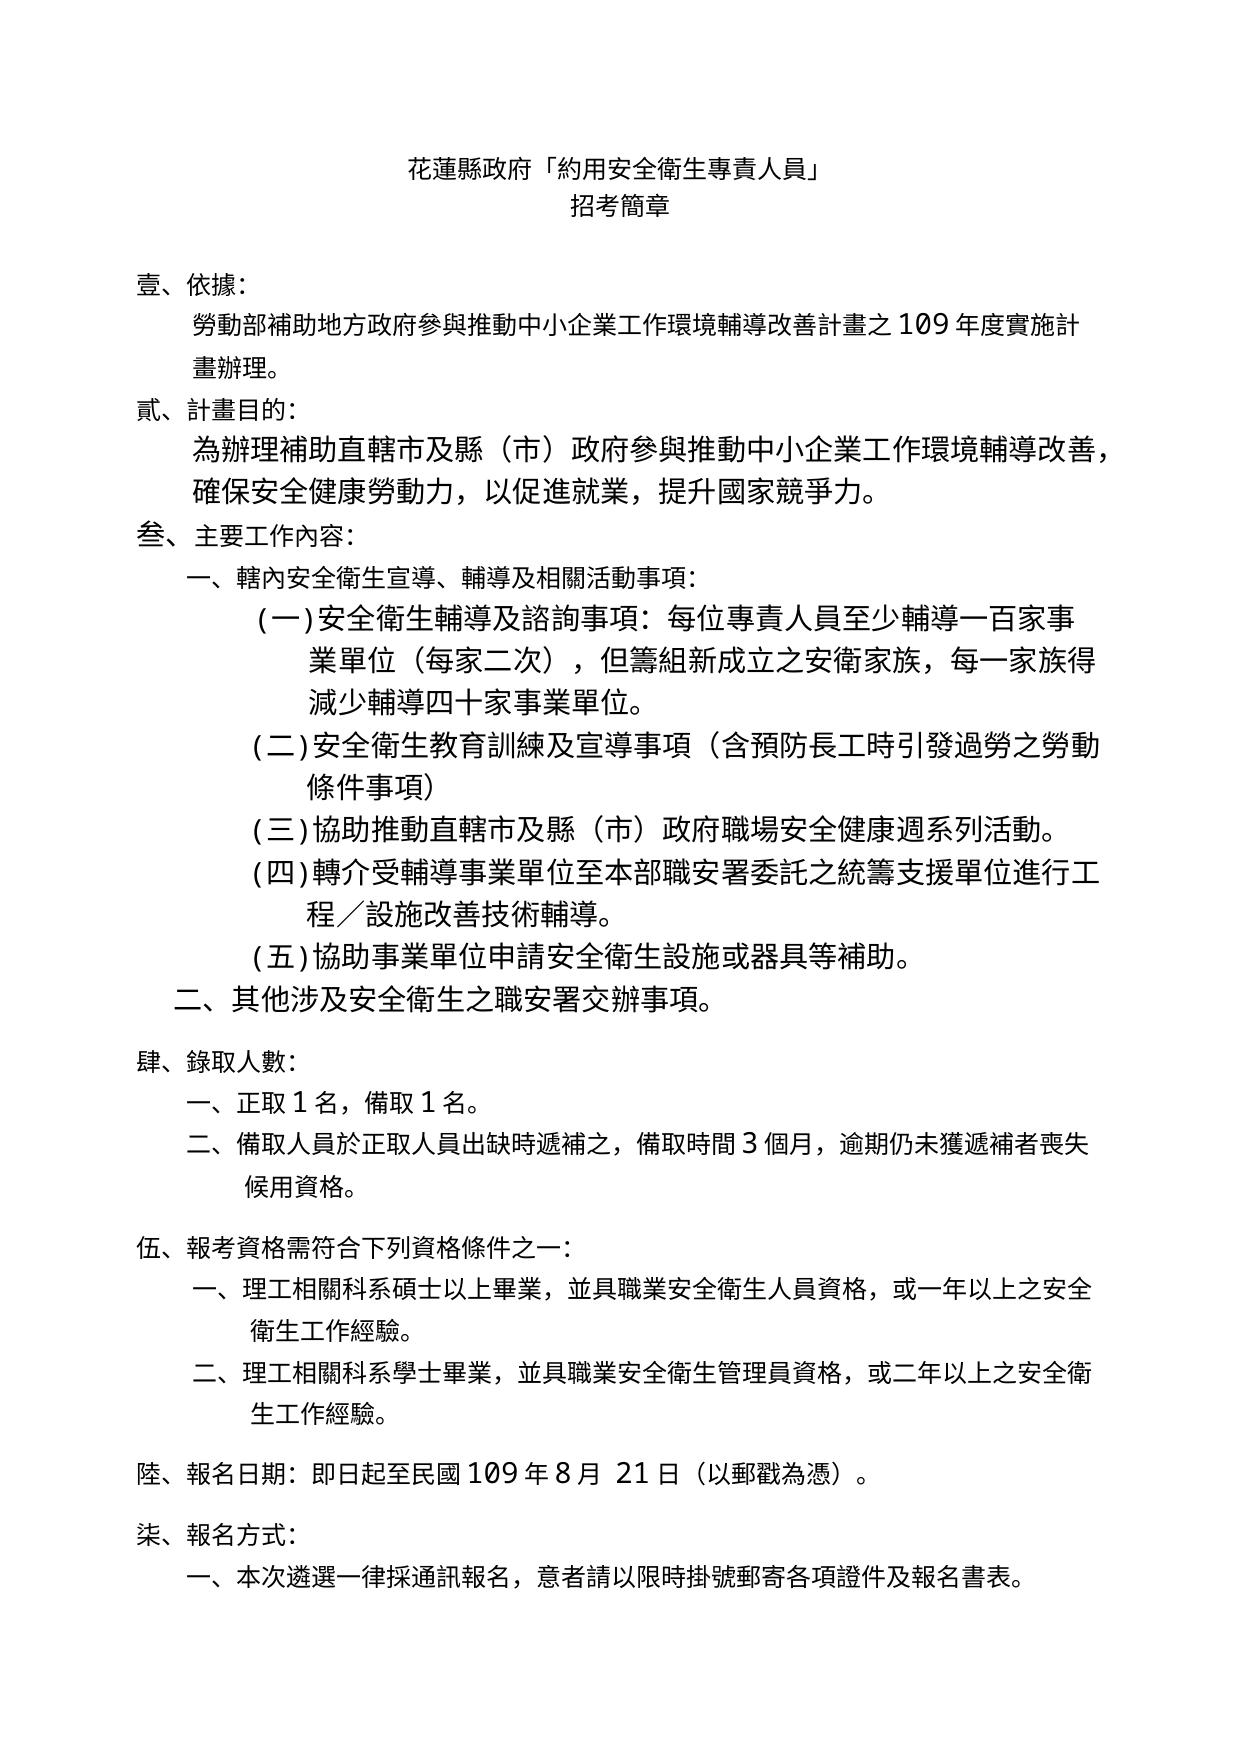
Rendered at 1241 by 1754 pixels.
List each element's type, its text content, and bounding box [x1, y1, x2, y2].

text 伍、報考資格需符合下列資格條件之一： [136, 1223, 1104, 1264]
text (四)轉介受輔導事業單位至本部職安署委託之統籌支援單位進行工程／設施改善技術輔導。 [248, 849, 1104, 934]
text 二、備取人員於正取人員出缺時遞補之，備取時間3個月，逾期仍未獲遞補者喪失候用資格。 [186, 1121, 1104, 1204]
text 花蓮縣政府「約用安全衛生專責人員」 [136, 150, 1104, 186]
text 陸、報名日期：即日起至民國109年8月 21日（以郵戳為憑）。 [136, 1450, 1104, 1492]
text 柒、報名方式： [136, 1510, 1104, 1552]
text 招考簡章 [136, 186, 1104, 222]
text (五)協助事業單位申請安全衛生設施或器具等補助。 [248, 934, 1104, 976]
text 一、理工相關科系碩士以上畢業，並具職業安全衛生人員資格，或一年以上之安全衛生工作經驗。 [192, 1264, 1104, 1348]
text 壹、依據： [136, 260, 1104, 302]
text (二)安全衛生教育訓練及宣導事項（含預防長工時引發過勞之勞動條件事項） [248, 722, 1104, 807]
text 一、本次遴選一律採通訊報名，意者請以限時掛號郵寄各項證件及報名書表。 [186, 1552, 1104, 1594]
text (三)協助推動直轄市及縣（市）政府職場安全健康週系列活動。 [248, 807, 1104, 849]
text 勞動部補助地方政府參與推動中小企業工作環境輔導改善計畫之109年度實施計畫辦理。 [192, 302, 1104, 385]
text 二、理工相關科系學士畢業，並具職業安全衛生管理員資格，或二年以上之安全衛生工作經驗。 [192, 1348, 1104, 1431]
text 一、正取1名，備取1名。 [186, 1079, 1104, 1121]
text 二、其他涉及安全衛生之職安署交辦事項。 [173, 976, 1104, 1019]
text 叁、主要工作內容： [136, 511, 1104, 553]
text (一)安全衛生輔導及諮詢事項：每位專責人員至少輔導一百家事業單位（每家二次），但籌組新成立之安衛家族，每一家族得減少輔導四十家事業單位。 [236, 595, 1104, 722]
text 為辦理補助直轄市及縣（市）政府參與推動中小企業工作環境輔導改善，確保安全健康勞動力，以促進就業，提升國家競爭力。 [192, 427, 1104, 511]
text 貳、計畫目的： [136, 385, 1104, 427]
text 肆、錄取人數： [136, 1037, 1104, 1079]
text 一、轄內安全衛生宣導、輔導及相關活動事項： [186, 553, 1104, 595]
